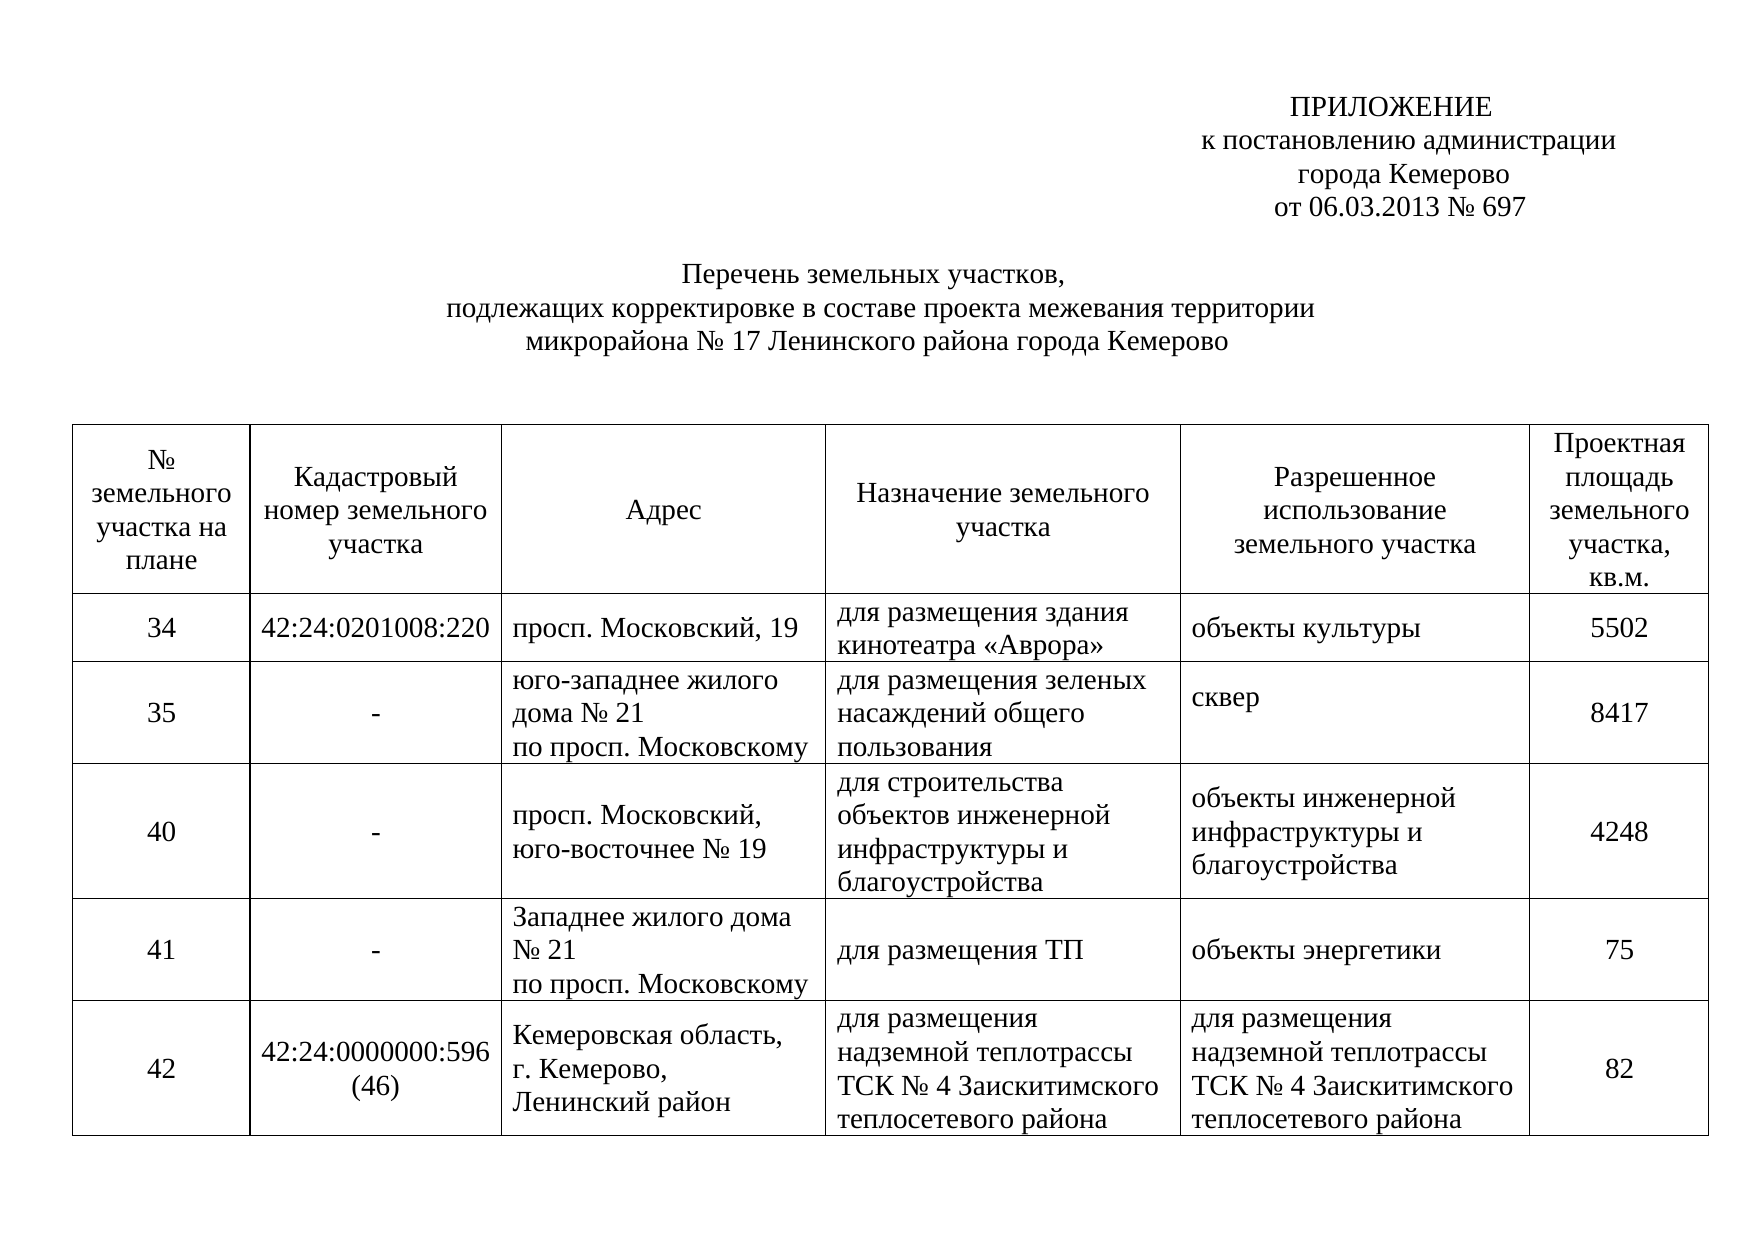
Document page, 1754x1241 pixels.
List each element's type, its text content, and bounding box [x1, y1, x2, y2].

text подлежащих корректировке в составе проекта межевания территории [59, 290, 1695, 323]
text к постановлению администрации [59, 122, 1695, 156]
table_cell 42 [73, 1001, 249, 1135]
text ПРИЛОЖЕНИЕ [472, 89, 1695, 122]
text города Кемерово [650, 156, 1695, 189]
table_cell для строительства объектов инженерной инфраструктуры и благоустройства [826, 764, 1180, 898]
table_cell для размещения надземной теплотрассы ТСК № 4 Заискитимского теплосетевого района [826, 1001, 1180, 1135]
table_cell Кемеровская область, г. Кемерово, Ленинский район [502, 1001, 825, 1135]
table_cell - [251, 662, 501, 763]
table_cell 40 [73, 764, 249, 898]
table_cell для размещения надземной теплотрассы ТСК № 4 Заискитимского теплосетевого района [1181, 1001, 1529, 1135]
table_cell сквер [1181, 662, 1529, 763]
table_header Назначение земельного участка [826, 425, 1180, 593]
table_cell 41 [73, 899, 249, 999]
table_cell просп. Московский, юго-восточнее № 19 [502, 764, 825, 898]
table_cell для размещения ТП [826, 899, 1180, 999]
table_cell 8417 [1530, 662, 1708, 763]
table_cell объекты инженерной инфраструктуры и благоустройства [1181, 764, 1529, 898]
table_cell 35 [73, 662, 249, 763]
table_cell просп. Московский, 19 [502, 594, 825, 661]
table_header Адрес [502, 425, 825, 593]
table_cell - [251, 764, 501, 898]
table_cell объекты культуры [1181, 594, 1529, 661]
table_cell юго-западнее жилого дома № 21 по просп. Московскому [502, 662, 825, 763]
table_cell для размещения здания кинотеатра «Аврора» [826, 594, 1180, 661]
table_cell 34 [73, 594, 249, 661]
table_cell 5502 [1530, 594, 1708, 661]
table_cell 4248 [1530, 764, 1708, 898]
table_header Разрешенное использование земельного участка [1181, 425, 1529, 593]
text от 06.03.2013 № 697 [650, 189, 1695, 223]
table_cell - [251, 899, 501, 999]
table_header Кадастровый номер земельного участка [251, 425, 501, 593]
table_cell Западнее жилого дома № 21 по просп. Московскому [502, 899, 825, 999]
table_cell 42:24:0201008:220 [251, 594, 501, 661]
text Перечень земельных участков, [59, 256, 1695, 290]
table_cell 42:24:0000000:596 (46) [251, 1001, 501, 1135]
table_cell объекты энергетики [1181, 899, 1529, 999]
table_header № земельного участка на плане [73, 425, 249, 593]
text микрорайона № 17 Ленинского района города Кемерово [59, 323, 1695, 357]
table_cell 82 [1530, 1001, 1708, 1135]
table_cell 75 [1530, 899, 1708, 999]
table_header Проектная площадь земельного участка, кв.м. [1530, 425, 1708, 593]
table_cell для размещения зеленых насаждений общего пользования [826, 662, 1180, 763]
